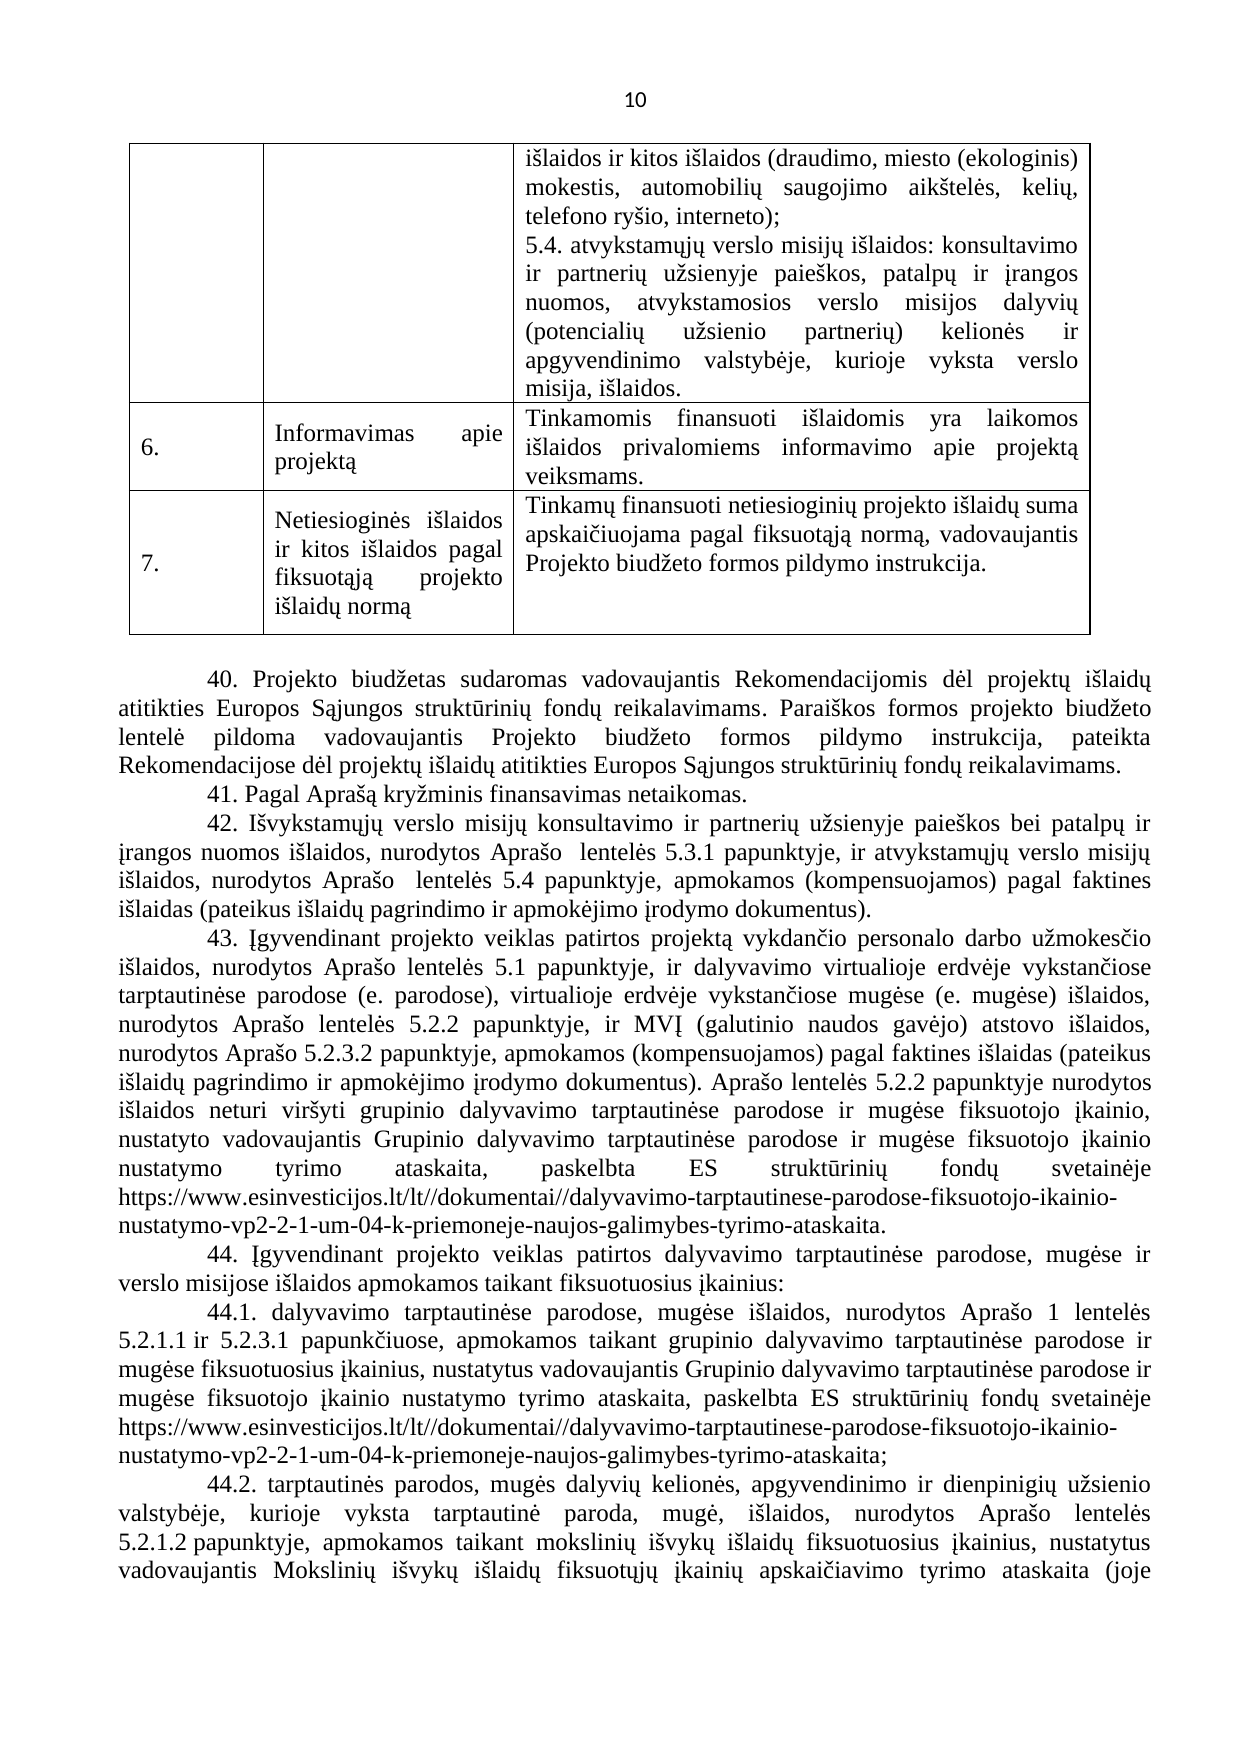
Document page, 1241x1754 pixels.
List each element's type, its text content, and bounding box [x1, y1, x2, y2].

table_cell Netiesioginės išlaidos ir kitos išlaidos pagal fiksuotąją projekto išlaidų normą [264, 491, 513, 634]
table_cell išlaidos ir kitos išlaidos (draudimo, miesto (ekologinis) mokestis, automobilių saugojimo aikštelės, kelių, telefono ryšio, interneto); 5.4. atvykstamųjų verslo misijų išlaidos: konsultavimo ir partnerių užsienyje paieškos, patalpų ir įrangos nuomos, atvykstamosios verslo misijos dalyvių (potencialių užsienio partnerių) kelionės ir apgyvendinimo valstybėje, kurioje vyksta verslo misija, išlaidos. [514, 144, 1089, 402]
table_cell 7. [130, 491, 263, 634]
text 41. Pagal Aprašą kryžminis finansavimas netaikomas. [118, 779, 1152, 808]
table_cell Tinkamų finansuoti netiesioginių projekto išlaidų suma apskaičiuojama pagal fiksuotąją normą, vadovaujantis Projekto biudžeto formos pildymo instrukcija. [514, 491, 1089, 634]
text 43. Įgyvendinant projekto veiklas patirtos projektą vykdančio personalo darbo užmokesčio išlaidos, nurodytos Aprašo lentelės 5.1 papunktyje, ir dalyvavimo virtualioje erdvėje vykstančiose tarptautinėse parodose (e. parodose), virtualioje erdvėje vykstančiose mugėse (e. mugėse) išlaidos, nurodytos Aprašo lentelės 5.2.2 papunktyje, ir MVĮ (galutinio naudos gavėjo) atstovo išlaidos, nurodytos Aprašo 5.2.3.2 papunktyje, apmokamos (kompensuojamos) pagal faktines išlaidas (pateikus išlaidų pagrindimo ir apmokėjimo įrodymo dokumentus). Aprašo lentelės 5.2.2 papunktyje nurodytos išlaidos neturi viršyti grupinio dalyvavimo tarptautinėse parodose ir mugėse fiksuotojo įkainio, nustatyto vadovaujantis Grupinio dalyvavimo tarptautinėse parodose ir mugėse fiksuotojo įkainio nustatymo tyrimo ataskaita, paskelbta ES struktūrinių fondų svetainėje https://www.esinvesticijos.lt/lt//dokumentai//dalyvavimo-tarptautinese-parodose-fiksuotojo-ikainio-nustatymo-vp2-2-1-um-04-k-priemoneje-naujos-galimybes-tyrimo-ataskaita. [118, 923, 1152, 1239]
text 44. Įgyvendinant projekto veiklas patirtos dalyvavimo tarptautinėse parodose, mugėse ir verslo misijose išlaidos apmokamos taikant fiksuotuosius įkainius: [118, 1239, 1152, 1297]
table_cell [264, 144, 513, 402]
table_cell 6. [130, 403, 263, 489]
text 42. Išvykstamųjų verslo misijų konsultavimo ir partnerių užsienyje paieškos bei patalpų ir įrangos nuomos išlaidos, nurodytos Aprašo lentelės 5.3.1 papunktyje, ir atvykstamųjų verslo misijų išlaidos, nurodytos Aprašo lentelės 5.4 papunktyje, apmokamos (kompensuojamos) pagal faktines išlaidas (pateikus išlaidų pagrindimo ir apmokėjimo įrodymo dokumentus). [118, 808, 1152, 923]
text 40. Projekto biudžetas sudaromas vadovaujantis Rekomendacijomis dėl projektų išlaidų atitikties Europos Sąjungos struktūrinių fondų reikalavimams. Paraiškos formos projekto biudžeto lentelė pildoma vadovaujantis Projekto biudžeto formos pildymo instrukcija, pateikta Rekomendacijose dėl projektų išlaidų atitikties Europos Sąjungos struktūrinių fondų reikalavimams. [118, 664, 1152, 779]
table_cell [130, 144, 263, 402]
table_cell Tinkamomis finansuoti išlaidomis yra laikomos išlaidos privalomiems informavimo apie projektą veiksmams. [514, 403, 1089, 489]
text 44.2. tarptautinės parodos, mugės dalyvių kelionės, apgyvendinimo ir dienpinigių užsienio valstybėje, kurioje vyksta tarptautinė paroda, mugė, išlaidos, nurodytos Aprašo lentelės 5.2.1.2 papunktyje, apmokamos taikant mokslinių išvykų išlaidų fiksuotuosius įkainius, nustatytus vadovaujantis Mokslinių išvykų išlaidų fiksuotųjų įkainių apskaičiavimo tyrimo ataskaita (joje [118, 1469, 1152, 1584]
table_cell Informavimas apie projektą [264, 403, 513, 489]
text 44.1. dalyvavimo tarptautinėse parodose, mugėse išlaidos, nurodytos Aprašo 1 lentelės 5.2.1.1 ir 5.2.3.1 papunkčiuose, apmokamos taikant grupinio dalyvavimo tarptautinėse parodose ir mugėse fiksuotuosius įkainius, nustatytus vadovaujantis Grupinio dalyvavimo tarptautinėse parodose ir mugėse fiksuotojo įkainio nustatymo tyrimo ataskaita, paskelbta ES struktūrinių fondų svetainėje https://www.esinvesticijos.lt/lt//dokumentai//dalyvavimo-tarptautinese-parodose-fiksuotojo-ikainio-nustatymo-vp2-2-1-um-04-k-priemoneje-naujos-galimybes-tyrimo-ataskaita; [118, 1297, 1152, 1469]
